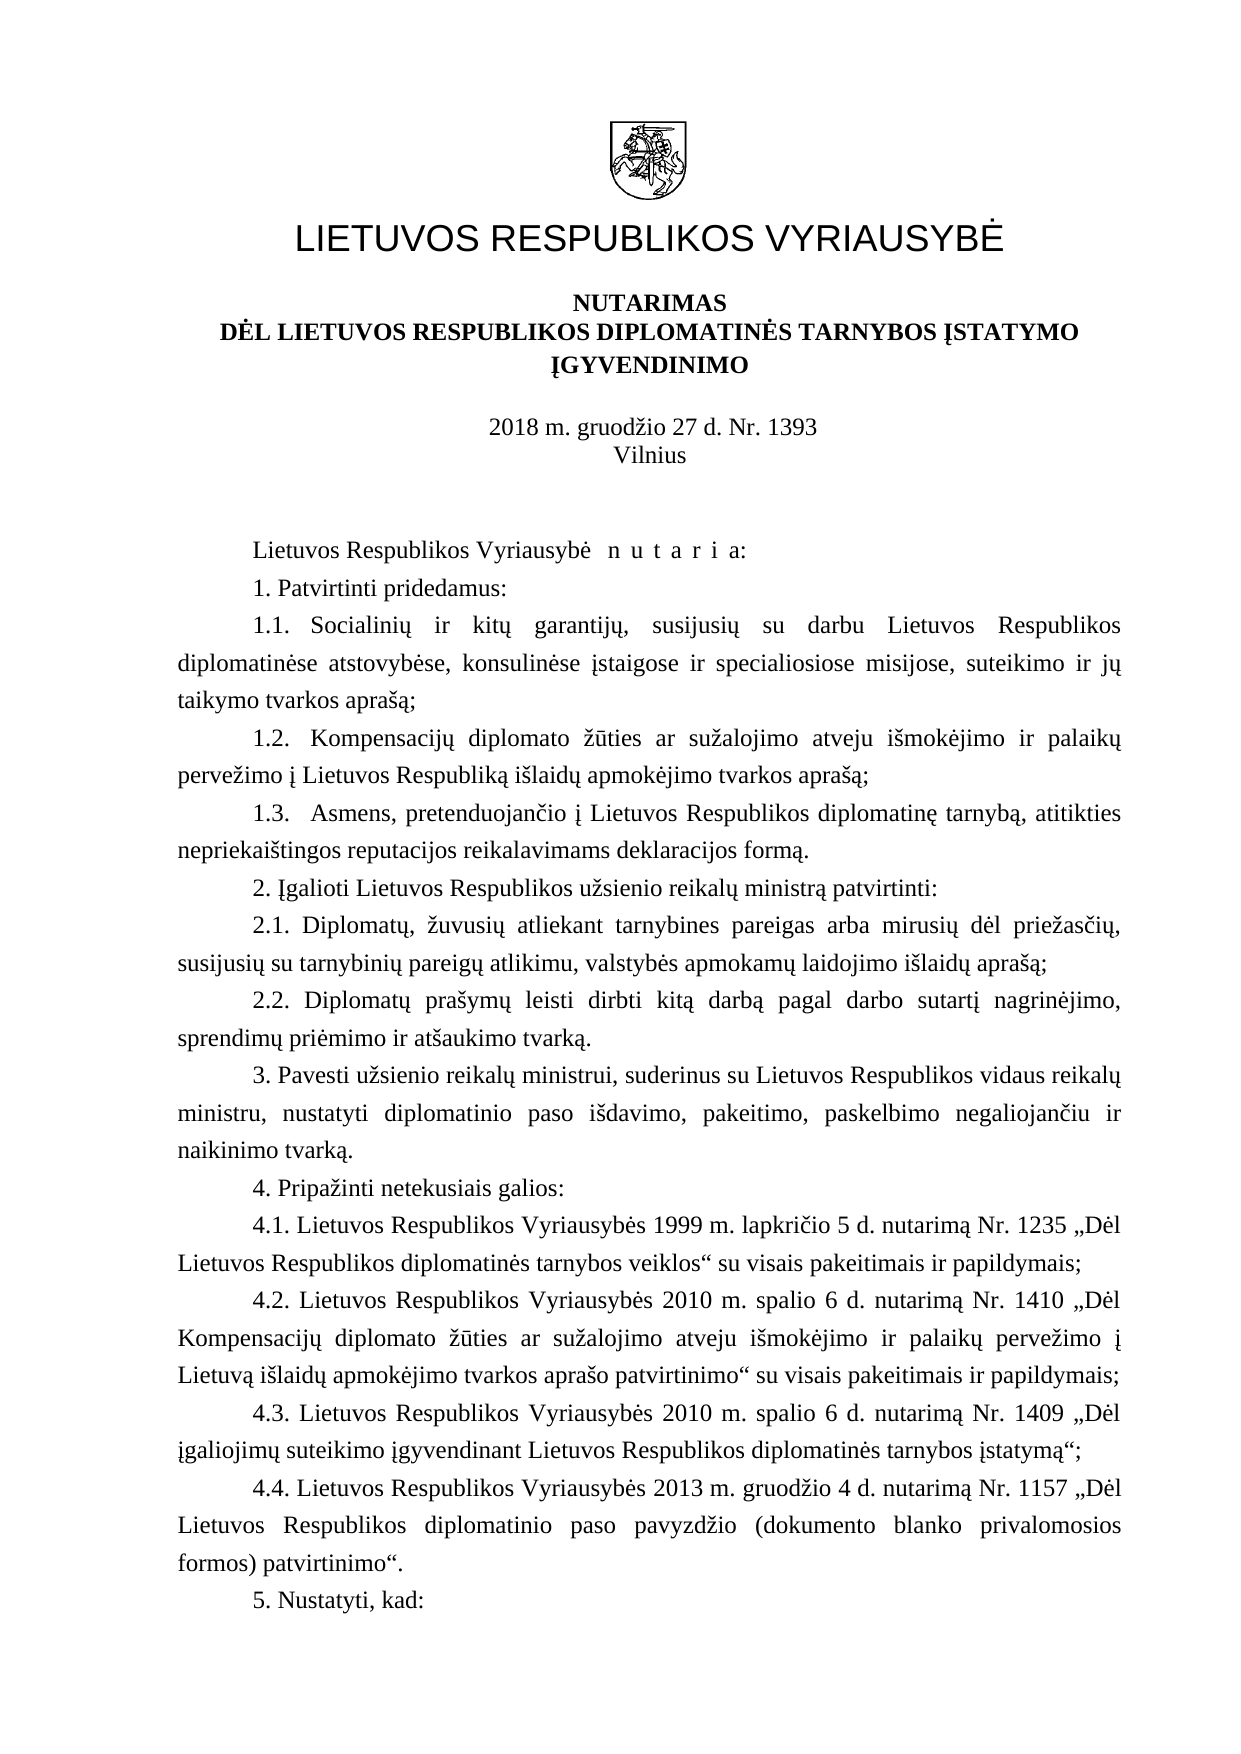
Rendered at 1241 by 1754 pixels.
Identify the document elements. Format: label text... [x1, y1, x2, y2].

text 2.2. Diplomatų prašymų leisti dirbti kitą darbą pagal darbo sutartį nagrinėjimo, sprendimų priėmimo ir atšaukimo tvarką. [177, 977, 1122, 1052]
text 5. Nustatyti, kad: [177, 1577, 1122, 1614]
text 2018 m. gruodžio 27 d. Nr. 1393 [177, 412, 1122, 441]
text 1.1. Socialinių ir kitų garantijų, susijusių su darbu Lietuvos Respublikos diplomatinėse atstovybėse, konsulinėse įstaigose ir specialiosiose misijose, suteikimo ir jų taikymo tvarkos aprašą; [177, 602, 1122, 714]
text 4.1. Lietuvos Respublikos Vyriausybės 1999 m. lapkričio 5 d. nutarimą Nr. 1235 „Dėl Lietuvos Respublikos diplomatinės tarnybos veiklos“ su visais pakeitimais ir papildymais; [177, 1202, 1122, 1277]
text 2. Įgalioti Lietuvos Respublikos užsienio reikalų ministrą patvirtinti: [177, 864, 1122, 902]
text 4.4. Lietuvos Respublikos Vyriausybės 2013 m. gruodžio 4 d. nutarimą Nr. 1157 „Dėl Lietuvos Respublikos diplomatinio paso pavyzdžio (dokumento blanko privalomosios formos) patvirtinimo“. [177, 1464, 1122, 1577]
text 4. Pripažinti netekusiais galios: [177, 1164, 1122, 1202]
text Vilnius [177, 441, 1122, 469]
text 2.1. Diplomatų, žuvusių atliekant tarnybines pareigas arba mirusių dėl priežasčių, susijusių su tarnybinių pareigų atlikimu, valstybės apmokamų laidojimo išlaidų aprašą; [177, 902, 1122, 977]
text 1. Patvirtinti pridedamus: [177, 564, 1122, 602]
text 1.3. Asmens, pretenduojančio į Lietuvos Respublikos diplomatinę tarnybą, atitikties nepriekaištingos reputacijos reikalavimams deklaracijos formą. [177, 789, 1122, 864]
text nutarimas [177, 288, 1122, 317]
text 4.2. Lietuvos Respublikos Vyriausybės 2010 m. spalio 6 d. nutarimą Nr. 1410 „Dėl Kompensacijų diplomato žūties ar sužalojimo atveju išmokėjimo ir palaikų pervežimo į Lietuvą išlaidų apmokėjimo tvarkos aprašo patvirtinimo“ su visais pakeitimais ir papildymais; [177, 1277, 1122, 1389]
text Lietuvos Respublikos Vyriausybė nutaria: [177, 527, 1122, 564]
text 1.2. Kompensacijų diplomato žūties ar sužalojimo atveju išmokėjimo ir palaikų pervežimo į Lietuvos Respubliką išlaidų apmokėjimo tvarkos aprašą; [177, 714, 1122, 789]
text Lietuvos Respublikos Vyriausybė [177, 216, 1122, 259]
text 3. Pavesti užsienio reikalų ministrui, suderinus su Lietuvos Respublikos vidaus reikalų ministru, nustatyti diplomatinio paso išdavimo, pakeitimo, paskelbimo negaliojančiu ir naikinimo tvarką. [177, 1052, 1122, 1164]
text 4.3. Lietuvos Respublikos Vyriausybės 2010 m. spalio 6 d. nutarimą Nr. 1409 „Dėl įgaliojimų suteikimo įgyvendinant Lietuvos Respublikos diplomatinės tarnybos įstatymą“; [177, 1389, 1122, 1464]
text DĖL LIETUVOS RESPUBLIKOS DIPLOMATINĖS TARNYBOS ĮSTATYMO ĮGYVENDINIMO [177, 317, 1122, 379]
